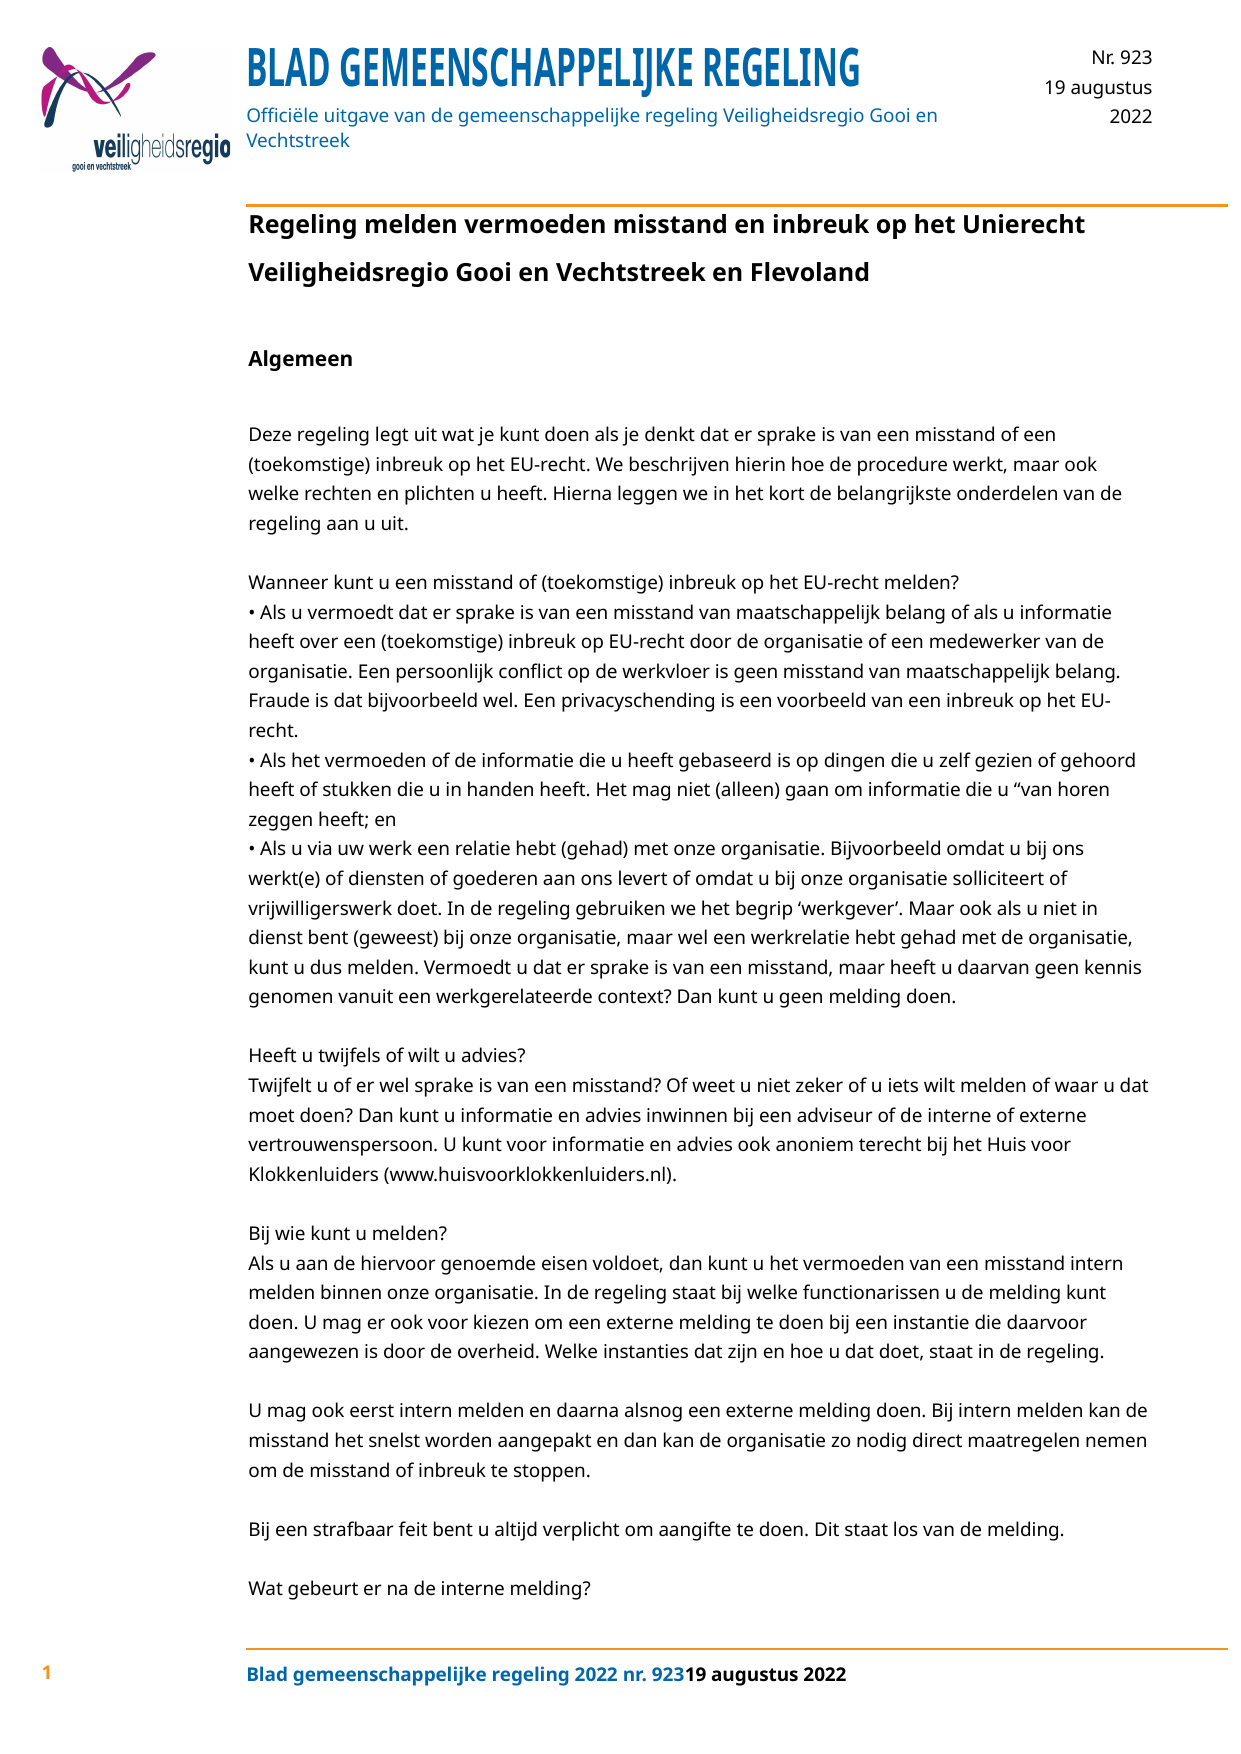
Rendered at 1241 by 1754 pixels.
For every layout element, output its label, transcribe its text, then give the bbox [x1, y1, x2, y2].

picture [41, 47, 231, 172]
text Twijfelt u of er wel sprake is van een misstand? Of weet u niet zeker of u iets wilt melden of waar u dat moet doen? Dan kunt u informatie en advies inwinnen bij een adviseur of de interne of externe vertrouwenspersoon. U kunt voor informatie en advies ook anoniem terecht bij het Huis voor Klokkenluiders (www.huisvoorklokkenluiders.nl). [248, 1072, 1152, 1187]
text • Als het vermoeden of de informatie die u heeft gebaseerd is op dingen die u zelf gezien of gehoord heeft of stukken die u in handen heeft. Het mag niet (alleen) gaan om informatie die u “van horen zeggen heeft; en [248, 747, 1152, 832]
text Als u aan de hiervoor genoemde eisen voldoet, dan kunt u het vermoeden van een misstand intern melden binnen onze organisatie. In de regeling staat bij welke functionarissen u de melding kunt doen. U mag er ook voor kiezen om een externe melding te doen bij een instantie die daarvoor aangewezen is door de overheid. Welke instanties dat zijn en hoe u dat doet, staat in de regeling. [248, 1250, 1152, 1364]
text Regeling melden vermoeden misstand en inbreuk op het Unierecht Veiligheidsregio Gooi en Vechtstreek en Flevoland [248, 207, 1152, 288]
text Wanneer kunt u een misstand of (toekomstige) inbreuk op het EU-recht melden? [248, 569, 1152, 595]
text U mag ook eerst intern melden en daarna alsnog een externe melding doen. Bij intern melden kan de misstand het snelst worden aangepakt en dan kan de organisatie zo nodig direct maatregelen nemen om de misstand of inbreuk te stoppen. [248, 1398, 1152, 1482]
text Deze regeling legt uit wat je kunt doen als je denkt dat er sprake is van een misstand of een (toekomstige) inbreuk op het EU-recht. We beschrijven hierin hoe de procedure werkt, maar ook welke rechten en plichten u heeft. Hierna leggen we in het kort de belangrijkste onderdelen van de regeling aan u uit. [248, 421, 1152, 536]
text Bij wie kunt u melden? [248, 1220, 1152, 1246]
text Heeft u twijfels of wilt u advies? [248, 1043, 1152, 1068]
text Algemeen [248, 344, 1152, 372]
text Wat gebeurt er na de interne melding? [248, 1575, 1152, 1601]
text • Als u vermoedt dat er sprake is van een misstand van maatschappelijk belang of als u informatie heeft over een (toekomstige) inbreuk op EU-recht door de organisatie of een medewerker van de organisatie. Een persoonlijk conflict op de werkvloer is geen misstand van maatschappelijk belang. Fraude is dat bijvoorbeeld wel. Een privacyschending is een voorbeeld van een inbreuk op het EU-recht. [248, 599, 1152, 743]
text Bij een strafbaar feit bent u altijd verplicht om aangifte te doen. Dit staat los van de melding. [248, 1516, 1152, 1542]
text • Als u via uw werk een relatie hebt (gehad) met onze organisatie. Bijvoorbeeld omdat u bij ons werkt(e) of diensten of goederen aan ons levert of omdat u bij onze organisatie solliciteert of vrijwilligerswerk doet. In de regeling gebruiken we het begrip ‘werkgever’. Maar ook als u niet in dienst bent (geweest) bij onze organisatie, maar wel een werkrelatie hebt gehad met de organisatie, kunt u dus melden. Vermoedt u dat er sprake is van een misstand, maar heeft u daarvan geen kennis genomen vanuit een werkgerelateerde context? Dan kunt u geen melding doen. [248, 836, 1152, 1009]
